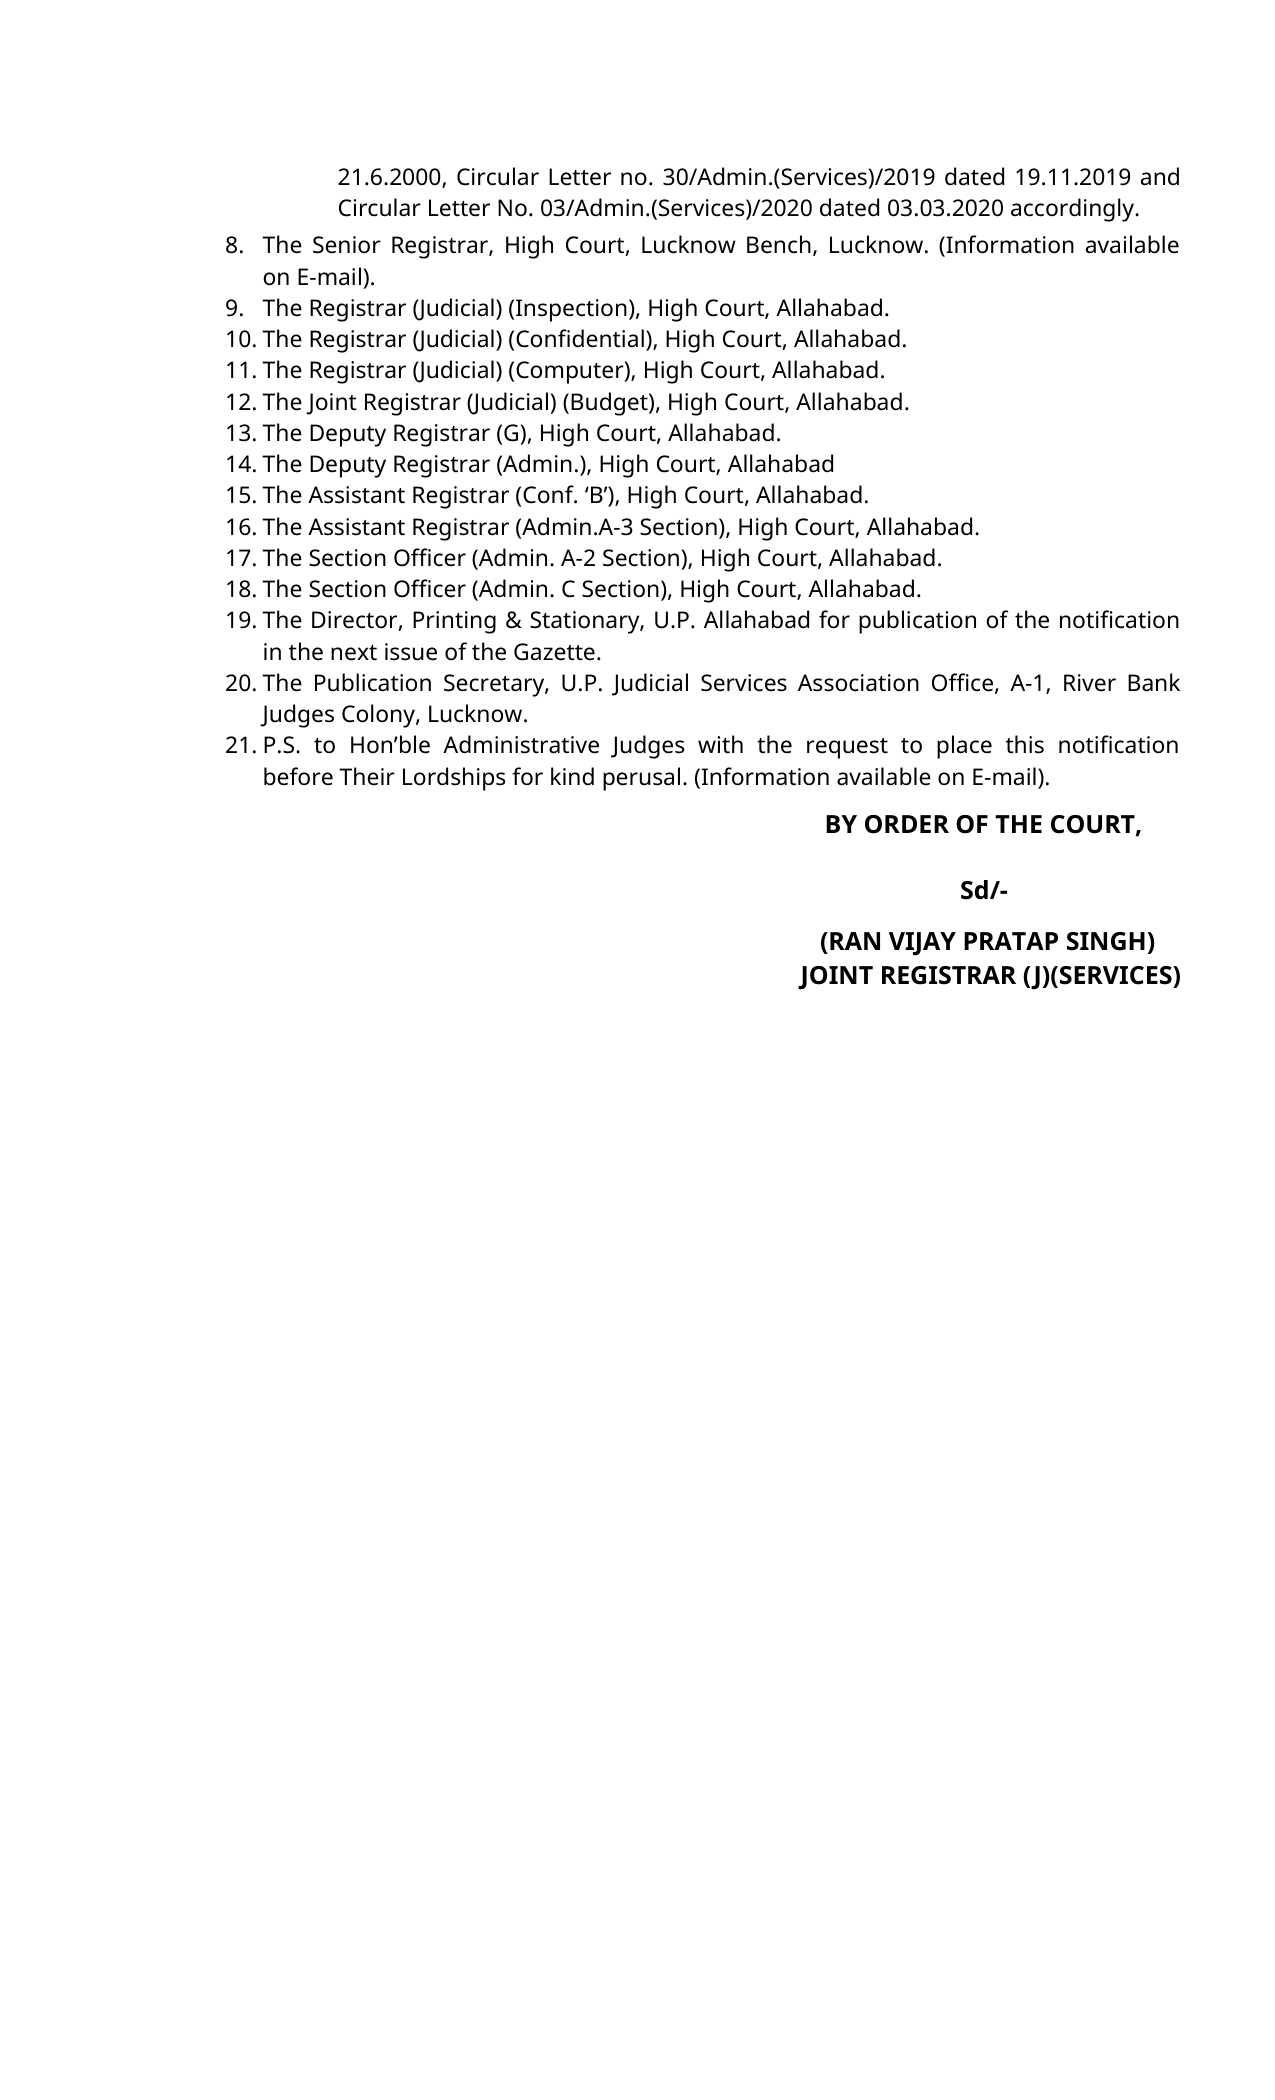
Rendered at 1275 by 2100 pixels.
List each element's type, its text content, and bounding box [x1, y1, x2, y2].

text JOINT REGISTRAR (J)(SERVICES) [562, 958, 1181, 992]
text 21.6.2000, Circular Letter no. 30/Admin.(Services)/2019 dated 19.11.2019 and Circular Letter No. 03/Admin.(Services)/2020 dated 03.03.2020 accordingly. [337, 161, 1181, 223]
text BY ORDER OF THE COURT, [562, 807, 1181, 841]
text Sd/- [187, 873, 1181, 907]
list The Assistant Registrar (Admin.A-3 Section), High Court, Allahabad. [225, 511, 1181, 542]
list The Section Officer (Admin. A-2 Section), High Court, Allahabad. [225, 542, 1181, 573]
list The Deputy Registrar (G), High Court, Allahabad. [225, 417, 1181, 448]
list The Joint Registrar (Judicial) (Budget), High Court, Allahabad. [225, 386, 1181, 417]
text (RAN VIJAY PRATAP SINGH) [562, 924, 1181, 958]
list The Registrar (Judicial) (Confidential), High Court, Allahabad. [225, 323, 1181, 354]
list The Deputy Registrar (Admin.), High Court, Allahabad [225, 448, 1181, 479]
list The Publication Secretary, U.P. Judicial Services Association Office, A-1, River Bank Judges Colony, Lucknow. [225, 667, 1181, 729]
list The Registrar (Judicial) (Computer), High Court, Allahabad. [225, 354, 1181, 386]
list The Director, Printing & Stationary, U.P. Allahabad for publication of the notification in the next issue of the Gazette. [225, 604, 1181, 667]
list The Assistant Registrar (Conf. ‘B’), High Court, Allahabad. [225, 479, 1181, 511]
list P.S. to Hon’ble Administrative Judges with the request to place this notification before Their Lordships for kind perusal. (Information available on E-mail). [225, 729, 1181, 792]
list The Registrar (Judicial) (Inspection), High Court, Allahabad. [225, 292, 1181, 323]
list The Senior Registrar, High Court, Lucknow Bench, Lucknow. (Information available on E-mail). [225, 229, 1181, 292]
list The Section Officer (Admin. C Section), High Court, Allahabad. [225, 573, 1181, 604]
